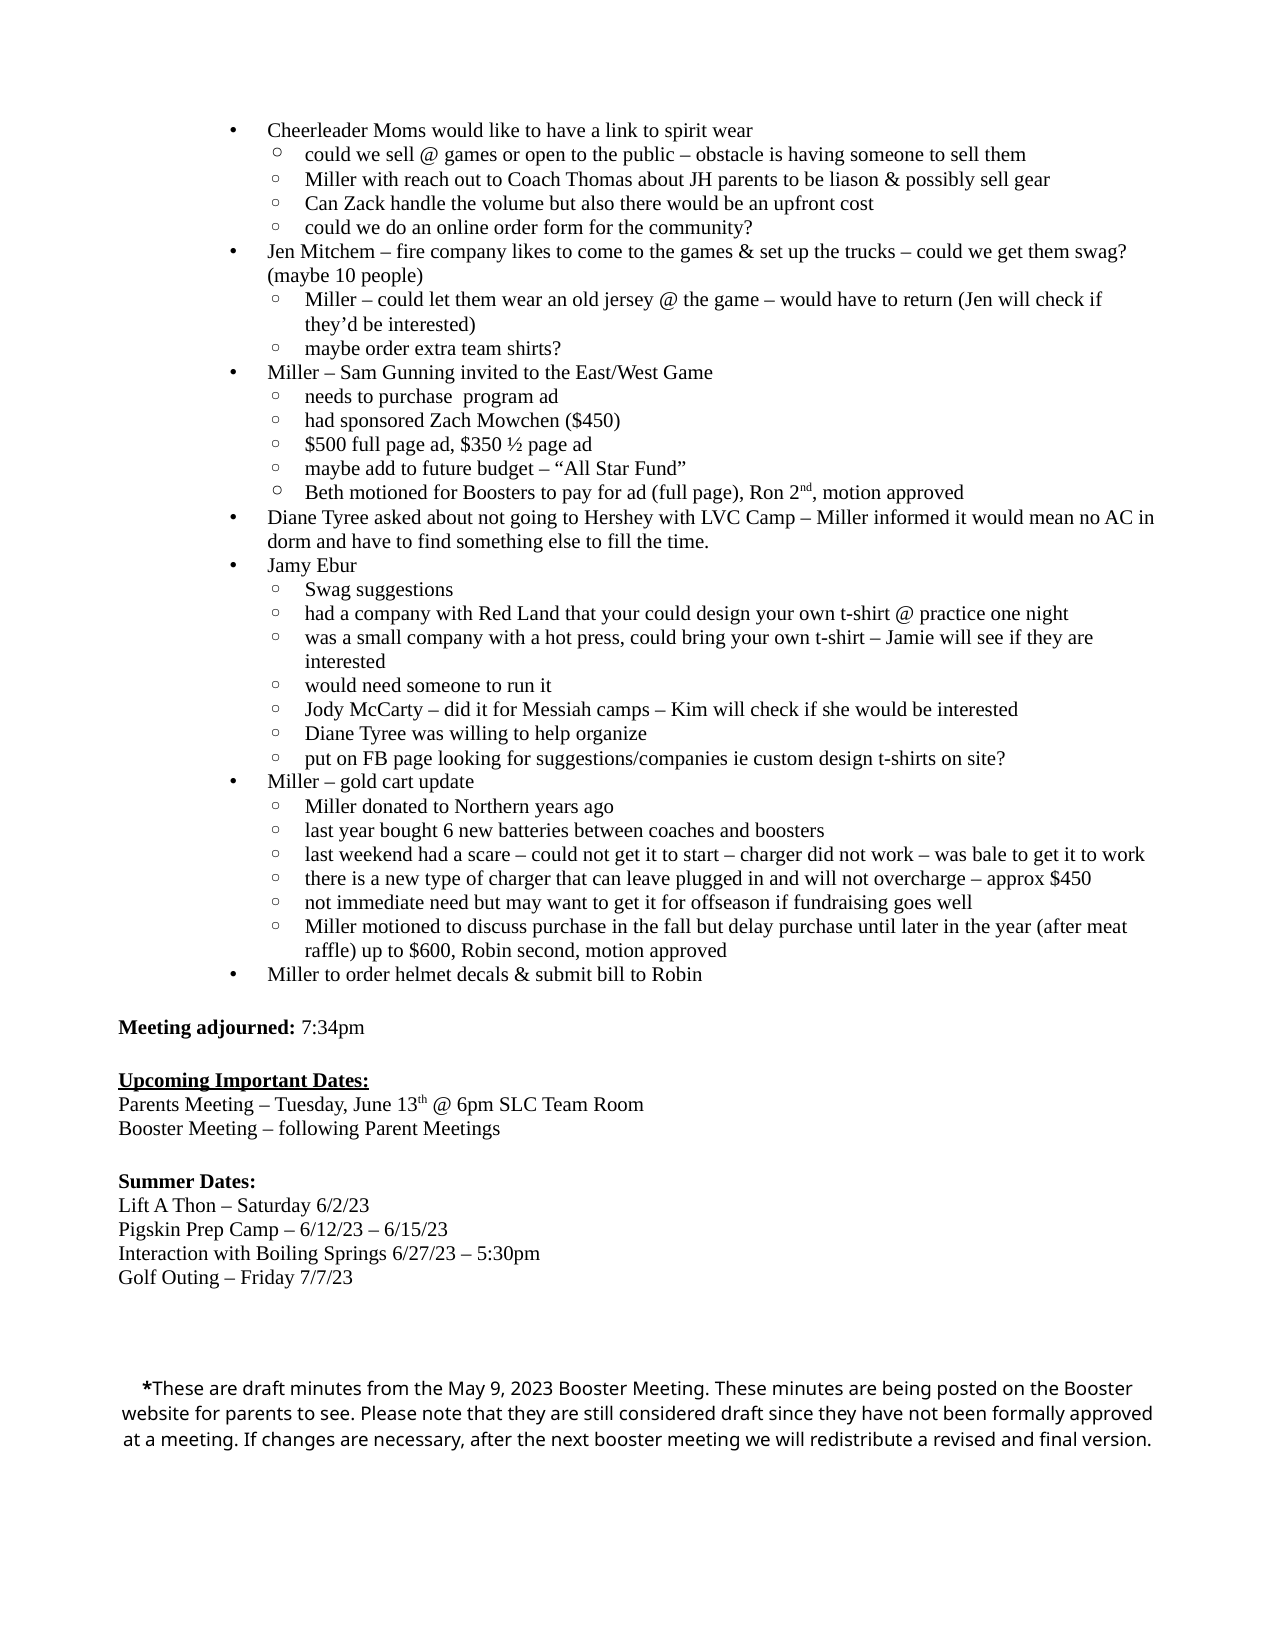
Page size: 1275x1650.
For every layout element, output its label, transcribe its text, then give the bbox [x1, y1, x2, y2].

list Miller – Sam Gunning invited to the East/West Game [229, 359, 1157, 384]
list maybe add to future budget – “All Star Fund” [267, 456, 1157, 480]
text Upcoming Important Dates: [118, 1068, 1157, 1092]
list Miller donated to Northern years ago [267, 793, 1157, 818]
list Cheerleader Moms would like to have a link to spirit wear [229, 118, 1157, 142]
list Miller – gold cart update [229, 769, 1157, 793]
list Jody McCarty – did it for Messiah camps – Kim will check if she would be interested [267, 697, 1157, 721]
list had a company with Red Land that your could design your own t-shirt @ practice one night [267, 601, 1157, 625]
list last weekend had a scare – could not get it to start – charger did not work – was bale to get it to work [267, 842, 1157, 866]
text Parents Meeting – Tuesday, June 13th @ 6pm SLC Team Room [118, 1092, 1157, 1116]
list would need someone to run it [267, 673, 1157, 697]
list not immediate need but may want to get it for offseason if fundraising goes well [267, 890, 1157, 914]
text Summer Dates: [118, 1168, 1157, 1193]
list put on FB page looking for suggestions/companies ie custom design t-shirts on site? [267, 745, 1157, 769]
list Beth motioned for Boosters to pay for ad (full page), Ron 2nd, motion approved [267, 480, 1157, 505]
text Pigskin Prep Camp – 6/12/23 – 6/15/23 [118, 1217, 1157, 1241]
list Miller motioned to discuss purchase in the fall but delay purchase until later in the year (after meat raffle) up to $600, Robin second, motion approved [267, 914, 1157, 962]
list Jen Mitchem – fire company likes to come to the games & set up the trucks – could we get them swag? (maybe 10 people) [229, 239, 1157, 287]
text Meeting adjourned: 7:34pm [118, 1015, 1157, 1039]
list Diane Tyree was willing to help organize [267, 721, 1157, 745]
list could we do an online order form for the community? [267, 215, 1157, 239]
text Booster Meeting – following Parent Meetings [118, 1116, 1157, 1140]
text Interaction with Boiling Springs 6/27/23 – 5:30pm [118, 1241, 1157, 1265]
list Diane Tyree asked about not going to Hershey with LVC Camp – Miller informed it would mean no AC in dorm and have to find something else to fill the time. [229, 505, 1157, 553]
list Can Zack handle the volume but also there would be an upfront cost [267, 191, 1157, 215]
list Miller to order helmet decals & submit bill to Robin [229, 962, 1157, 986]
list Miller with reach out to Coach Thomas about JH parents to be liason & possibly sell gear [267, 167, 1157, 191]
text Lift A Thon – Saturday 6/2/23 [118, 1193, 1157, 1217]
list maybe order extra team shirts? [267, 336, 1157, 359]
list Jamy Ebur [229, 553, 1157, 577]
text Golf Outing – Friday 7/7/23 [118, 1265, 1157, 1289]
list Miller – could let them wear an old jersey @ the game – would have to return (Jen will check if they’d be interested) [267, 287, 1157, 336]
list last year bought 6 new batteries between coaches and boosters [267, 818, 1157, 842]
text *These are draft minutes from the May 9, 2023 Booster Meeting. These minutes are being posted on the Booster website for parents to see. Please note that they are still considered draft since they have not been formally approved at a meeting. If changes are necessary, after the next booster meeting we will redistribute a revised and final version. [118, 1375, 1157, 1452]
list $500 full page ad, $350 ½ page ad [267, 432, 1157, 456]
list was a small company with a hot press, could bring your own t-shirt – Jamie will see if they are interested [267, 625, 1157, 673]
list needs to purchase program ad [267, 384, 1157, 408]
list could we sell @ games or open to the public – obstacle is having someone to sell them [267, 142, 1157, 167]
list Swag suggestions [267, 577, 1157, 601]
list there is a new type of charger that can leave plugged in and will not overcharge – approx $450 [267, 866, 1157, 890]
list had sponsored Zach Mowchen ($450) [267, 408, 1157, 432]
